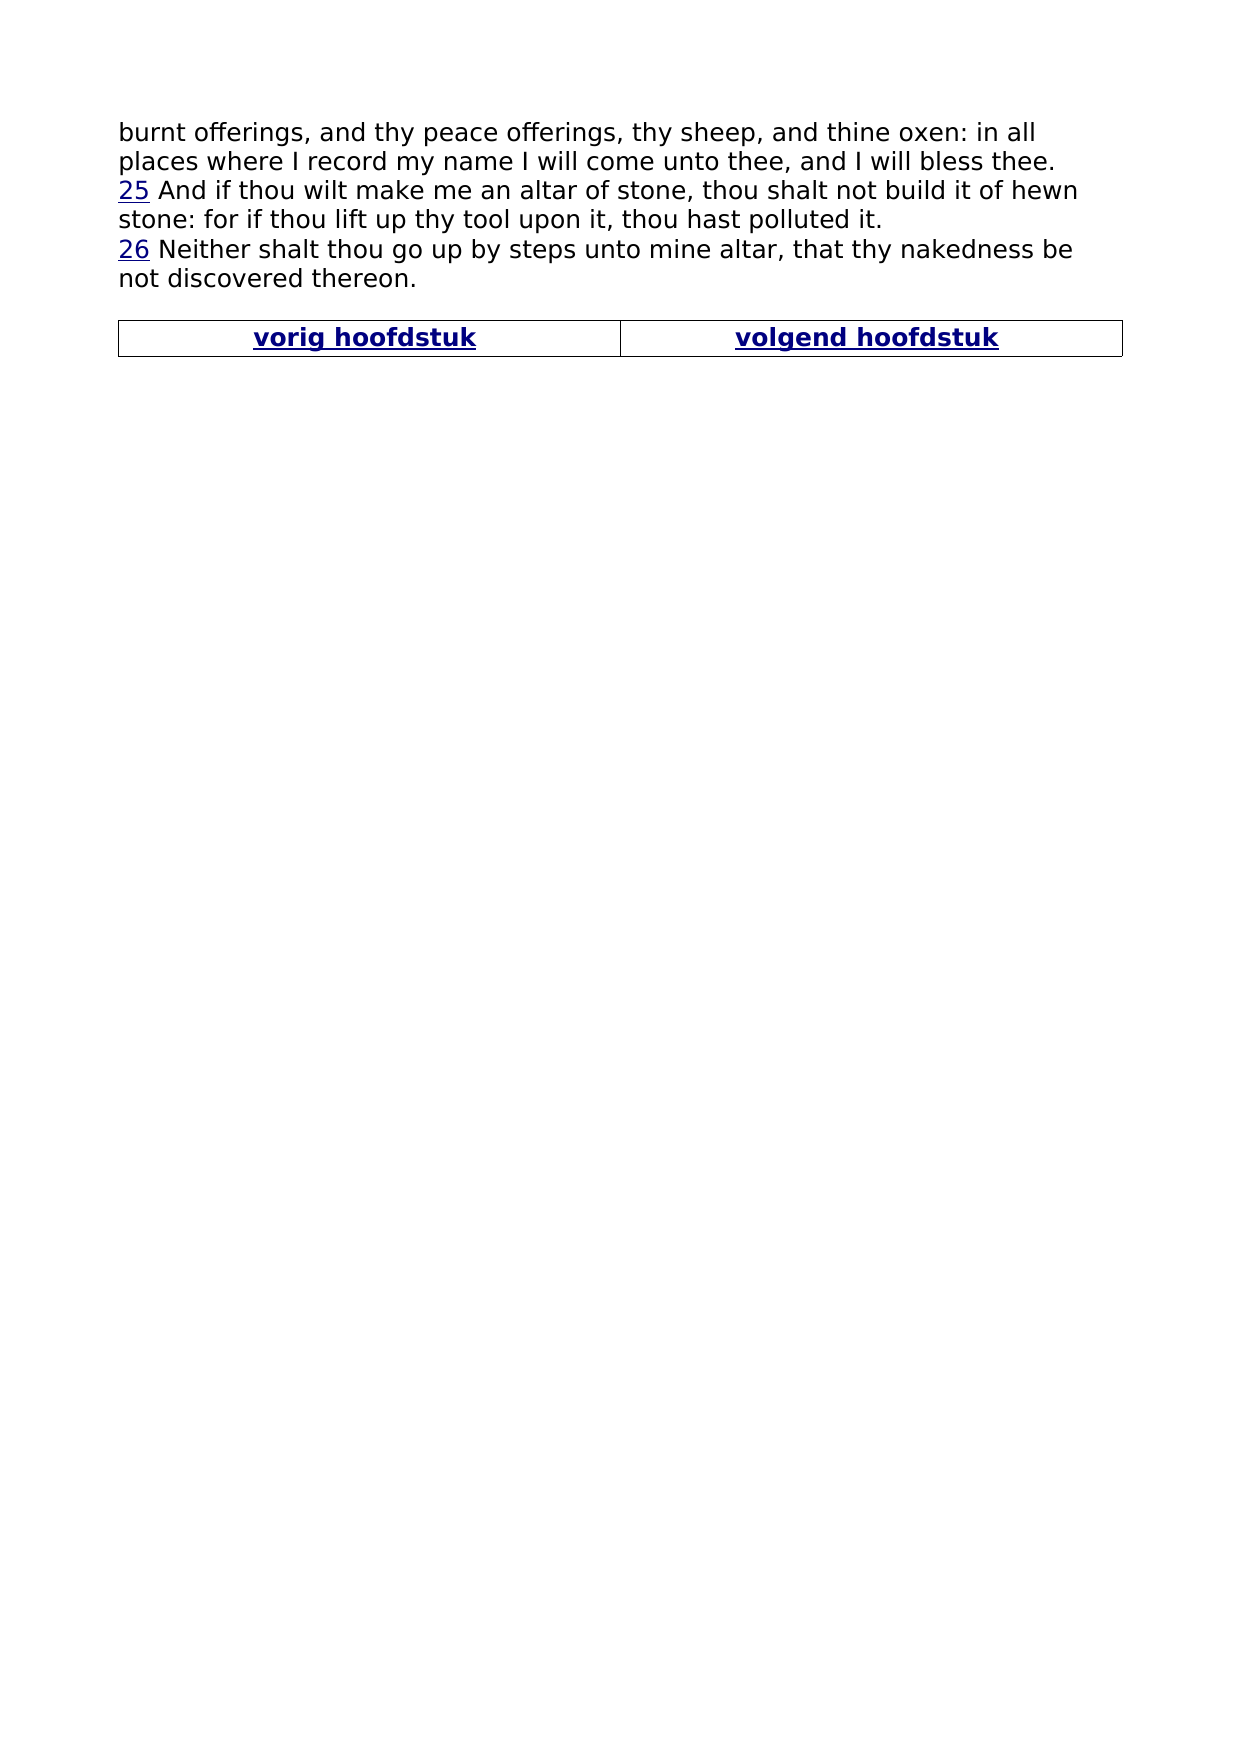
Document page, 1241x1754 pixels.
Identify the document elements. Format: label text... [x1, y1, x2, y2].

table_header vorig hoofdstuk [119, 321, 620, 356]
text burnt offerings, and thy peace offerings, thy sheep, and thine oxen: in all places where I record my name I will come unto thee, and I will bless thee. 25 And if thou wilt make me an altar of stone, thou shalt not build it of hewn stone: for if thou lift up thy tool upon it, thou hast polluted it. 26 Neither shalt thou go up by steps unto mine altar, that thy nakedness be not discovered thereon. [118, 118, 1122, 293]
table_header volgend hoofdstuk [621, 321, 1122, 356]
